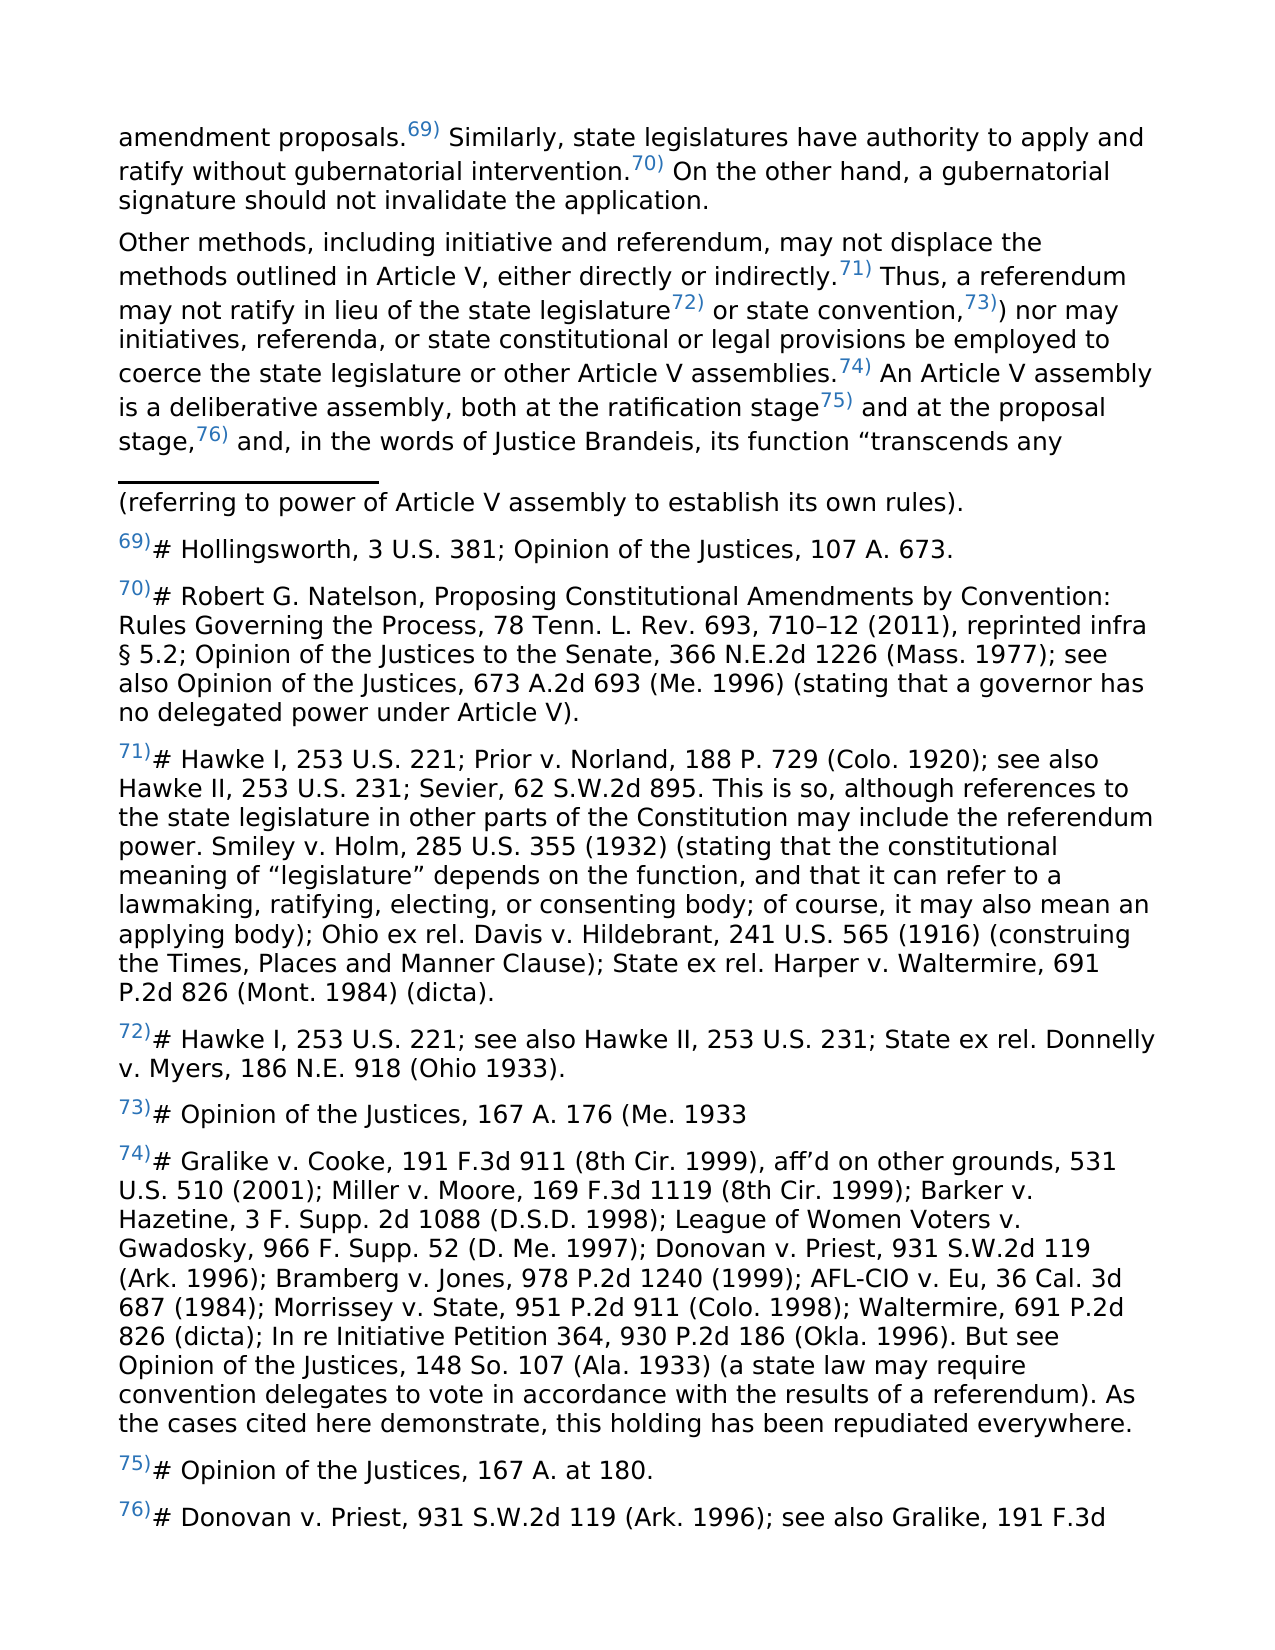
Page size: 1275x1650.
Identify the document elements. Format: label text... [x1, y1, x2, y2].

text # Gralike v. Cooke, 191 F.3d 911 (8th Cir. 1999), aff’d on other grounds, 531 U.S. 510 (2001); Miller v. Moore, 169 F.3d 1119 (8th Cir. 1999); Barker v. Hazetine, 3 F. Supp. 2d 1088 (D.S.D. 1998); League of Women Voters v. Gwadosky, 966 F. Supp. 52 (D. Me. 1997); Donovan v. Priest, 931 S.W.2d 119 (Ark. 1996); Bramberg v. Jones, 978 P.2d 1240 (1999); AFL-CIO v. Eu, 36 Cal. 3d 687 (1984); Morrissey v. State, 951 P.2d 911 (Colo. 1998); Waltermire, 691 P.2d 826 (dicta); In re Initiative Petition 364, 930 P.2d 186 (Okla. 1996). But see Opinion of the Justices, 148 So. 107 (Ala. 1933) (a state law may require convention delegates to vote in accordance with the results of a referendum). As the cases cited here demonstrate, this holding has been repudiated everywhere. [118, 1142, 1157, 1439]
text # Hollingsworth, 3 U.S. 381; Opinion of the Justices, 107 A. 673. [118, 530, 1157, 564]
text (referring to power of Article V assembly to establish its own rules). [118, 488, 1157, 518]
text # Donovan v. Priest, 931 S.W.2d 119 (Ark. 1996); see also Gralike, 191 F.3d [118, 1498, 1157, 1532]
text amendment proposals. Similarly, state legislatures have authority to apply and ratify without gubernatorial intervention. On the other hand, a gubernatorial signature should not invalidate the application. [118, 118, 1157, 215]
text # Robert G. Natelson, Proposing Constitutional Amendments by Convention: Rules Governing the Process, 78 Tenn. L. Rev. 693, 710–12 (2011), reprinted infra § 5.2; Opinion of the Justices to the Senate, 366 N.E.2d 1226 (Mass. 1977); see also Opinion of the Justices, 673 A.2d 693 (Me. 1996) (stating that a governor has no delegated power under Article V). [118, 577, 1157, 727]
text # Hawke I, 253 U.S. 221; Prior v. Norland, 188 P. 729 (Colo. 1920); see also Hawke II, 253 U.S. 231; Sevier, 62 S.W.2d 895. This is so, although references to the state legislature in other parts of the Constitution may include the referendum power. Smiley v. Holm, 285 U.S. 355 (1932) (stating that the constitutional meaning of “legislature” depends on the function, and that it can refer to a lawmaking, ratifying, electing, or consenting body; of course, it may also mean an applying body); Ohio ex rel. Davis v. Hildebrant, 241 U.S. 565 (1916) (construing the Times, Places and Manner Clause); State ex rel. Harper v. Waltermire, 691 P.2d 826 (Mont. 1984) (dicta). [118, 740, 1157, 1007]
text # Opinion of the Justices, 167 A. at 180. [118, 1451, 1157, 1485]
text # Hawke I, 253 U.S. 221; see also Hawke II, 253 U.S. 231; State ex rel. Donnelly v. Myers, 186 N.E. 918 (Ohio 1933). [118, 1020, 1157, 1083]
text # Opinion of the Justices, 167 A. 176 (Me. 1933 [118, 1096, 1157, 1130]
text Other methods, including initiative and referendum, may not displace the methods outlined in Article V, either directly or indirectly. Thus, a referendum may not ratify in lieu of the state legislature or state convention,) nor may initiatives, referenda, or state constitutional or legal provisions be employed to coerce the state legislature or other Article V assemblies. An Article V assembly is a deliberative assembly, both at the ratification stage and at the proposal stage, and, in the words of Justice Brandeis, its function “transcends any limitations sought to be imposed by the people of a state.” A court will not countenance “an unconstitutional attempt effectively to remove the Article V power from legislators and place it in the hands of the people, thus substituting popular will for the will of the independent 'deliberative assemblage' . . . envisioned by the Framers of the Constitution.” However, the courts do permit advisory referenda on Article V questions. [118, 228, 1157, 457]
